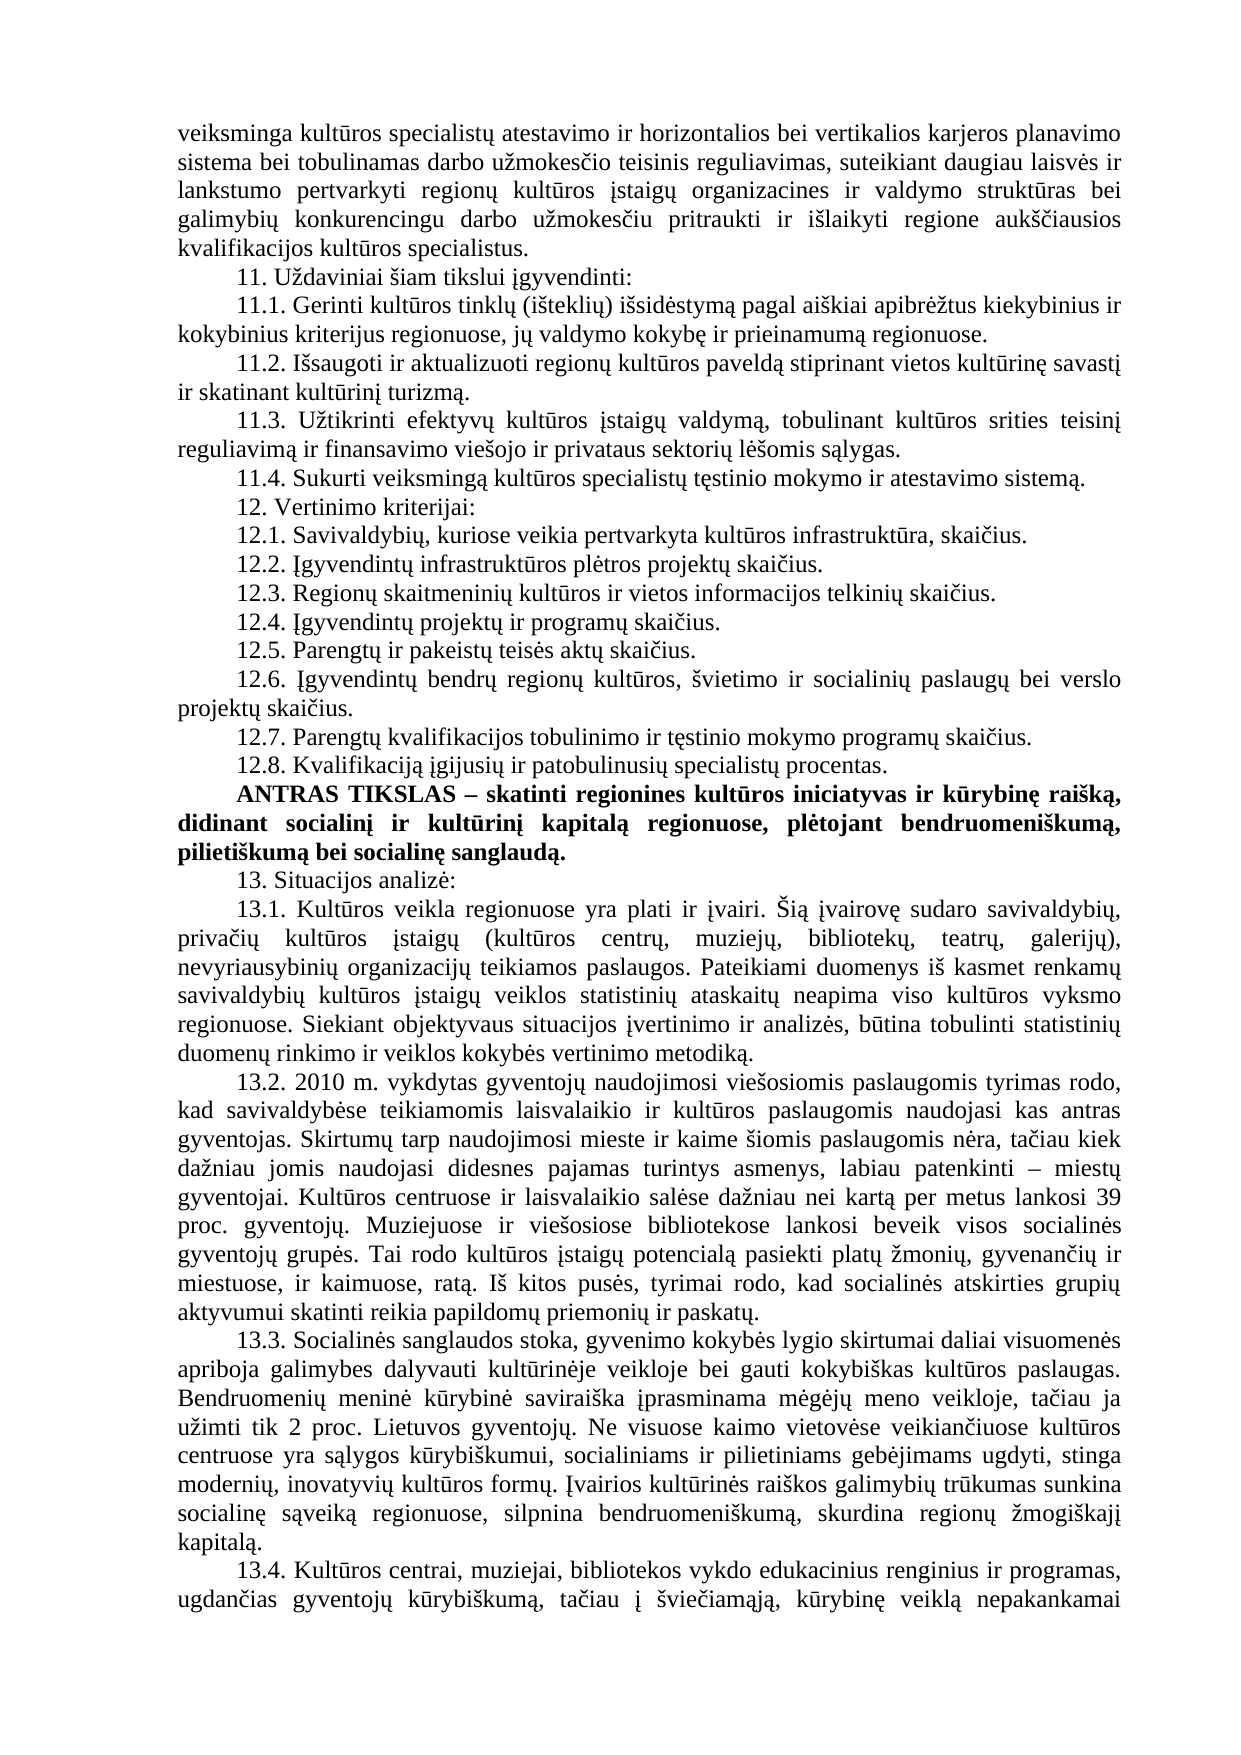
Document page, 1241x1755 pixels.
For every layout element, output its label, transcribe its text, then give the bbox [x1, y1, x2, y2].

text 12. Vertinimo kriterijai: [177, 492, 1122, 521]
text 11. Uždaviniai šiam tikslui įgyvendinti: [177, 262, 1122, 291]
text 12.2. Įgyvendintų infrastruktūros plėtros projektų skaičius. [177, 549, 1122, 578]
text 13.4. Kultūros centrai, muziejai, bibliotekos vykdo edukacinius renginius ir programas, ugdančias gyventojų kūrybiškumą, tačiau į šviečiamąją, kūrybinę veiklą nepakankamai [177, 1556, 1122, 1613]
text 11.4. Sukurti veiksmingą kultūros specialistų tęstinio mokymo ir atestavimo sistemą. [177, 463, 1122, 492]
text 12.3. Regionų skaitmeninių kultūros ir vietos informacijos telkinių skaičius. [177, 578, 1122, 607]
text 11.1. Gerinti kultūros tinklų (išteklių) išsidėstymą pagal aiškiai apibrėžtus kiekybinius ir kokybinius kriterijus regionuose, jų valdymo kokybę ir prieinamumą regionuose. [177, 291, 1122, 348]
text 13.2. 2010 m. vykdytas gyventojų naudojimosi viešosiomis paslaugomis tyrimas rodo, kad savivaldybėse teikiamomis laisvalaikio ir kultūros paslaugomis naudojasi kas antras gyventojas. Skirtumų tarp naudojimosi mieste ir kaime šiomis paslaugomis nėra, tačiau kiek dažniau jomis naudojasi didesnes pajamas turintys asmenys, labiau patenkinti – miestų gyventojai. Kultūros centruose ir laisvalaikio salėse dažniau nei kartą per metus lankosi 39 proc. gyventojų. Muziejuose ir viešosiose bibliotekose lankosi beveik visos socialinės gyventojų grupės. Tai rodo kultūros įstaigų potencialą pasiekti platų žmonių, gyvenančių ir miestuose, ir kaimuose, ratą. Iš kitos pusės, tyrimai rodo, kad socialinės atskirties grupių aktyvumui skatinti reikia papildomų priemonių ir paskatų. [177, 1067, 1122, 1326]
text 12.5. Parengtų ir pakeistų teisės aktų skaičius. [177, 636, 1122, 664]
text 11.3. Užtikrinti efektyvų kultūros įstaigų valdymą, tobulinant kultūros srities teisinį reguliavimą ir finansavimo viešojo ir privataus sektorių lėšomis sąlygas. [177, 406, 1122, 463]
text 12.1. Savivaldybių, kuriose veikia pertvarkyta kultūros infrastruktūra, skaičius. [177, 521, 1122, 549]
text 12.8. Kvalifikaciją įgijusių ir patobulinusių specialistų procentas. [177, 751, 1122, 779]
text veiksminga kultūros specialistų atestavimo ir horizontalios bei vertikalios karjeros planavimo sistema bei tobulinamas darbo užmokesčio teisinis reguliavimas, suteikiant daugiau laisvės ir lankstumo pertvarkyti regionų kultūros įstaigų organizacines ir valdymo struktūras bei galimybių konkurencingu darbo užmokesčiu pritraukti ir išlaikyti regione aukščiausios kvalifikacijos kultūros specialistus. [177, 118, 1122, 262]
text ANTRAS TIKSLAS – skatinti regionines kultūros iniciatyvas ir kūrybinę raišką, didinant socialinį ir kultūrinį kapitalą regionuose, plėtojant bendruomeniškumą, pilietiškumą bei socialinę sanglaudą. [177, 779, 1122, 866]
text 11.2. Išsaugoti ir aktualizuoti regionų kultūros paveldą stiprinant vietos kultūrinę savastį ir skatinant kultūrinį turizmą. [177, 348, 1122, 406]
text 12.7. Parengtų kvalifikacijos tobulinimo ir tęstinio mokymo programų skaičius. [177, 722, 1122, 751]
text 13.3. Socialinės sanglaudos stoka, gyvenimo kokybės lygio skirtumai daliai visuomenės apriboja galimybes dalyvauti kultūrinėje veikloje bei gauti kokybiškas kultūros paslaugas. Bendruomenių meninė kūrybinė saviraiška įprasminama mėgėjų meno veikloje, tačiau ja užimti tik 2 proc. Lietuvos gyventojų. Ne visuose kaimo vietovėse veikiančiuose kultūros centruose yra sąlygos kūrybiškumui, socialiniams ir pilietiniams gebėjimams ugdyti, stinga modernių, inovatyvių kultūros formų. Įvairios kultūrinės raiškos galimybių trūkumas sunkina socialinę sąveiką regionuose, silpnina bendruomeniškumą, skurdina regionų žmogiškajį kapitalą. [177, 1326, 1122, 1556]
text 13. Situacijos analizė: [177, 866, 1122, 894]
text 13.1. Kultūros veikla regionuose yra plati ir įvairi. Šią įvairovę sudaro savivaldybių, privačių kultūros įstaigų (kultūros centrų, muziejų, bibliotekų, teatrų, galerijų), nevyriausybinių organizacijų teikiamos paslaugos. Pateikiami duomenys iš kasmet renkamų savivaldybių kultūros įstaigų veiklos statistinių ataskaitų neapima viso kultūros vyksmo regionuose. Siekiant objektyvaus situacijos įvertinimo ir analizės, būtina tobulinti statistinių duomenų rinkimo ir veiklos kokybės vertinimo metodiką. [177, 894, 1122, 1067]
text 12.6. Įgyvendintų bendrų regionų kultūros, švietimo ir socialinių paslaugų bei verslo projektų skaičius. [177, 664, 1122, 722]
text 12.4. Įgyvendintų projektų ir programų skaičius. [177, 607, 1122, 636]
